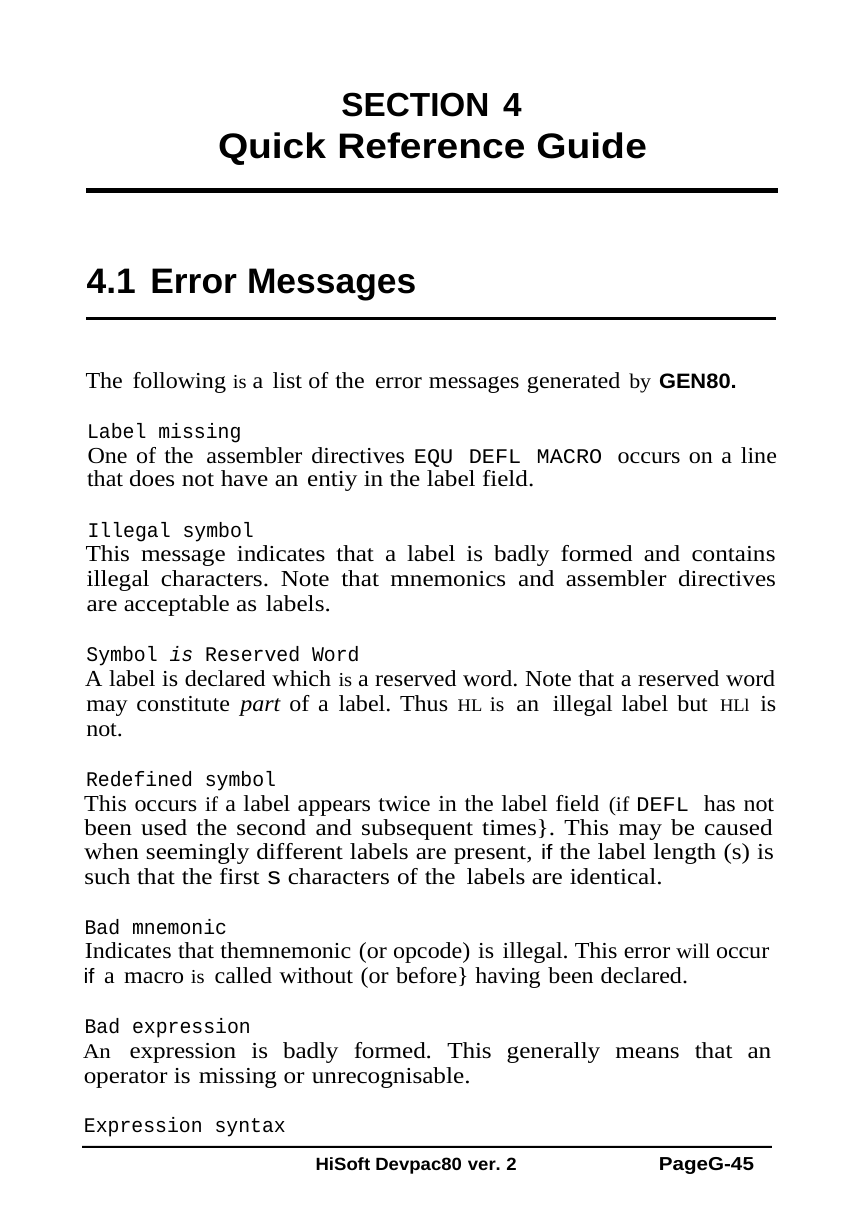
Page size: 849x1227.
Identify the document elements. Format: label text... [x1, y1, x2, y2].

text Bad mnemonic [84, 917, 809, 939]
text Indicates that themnemonic (or opcode) is illegal. This error will occur [84, 939, 809, 963]
text This message indicates that a label is badly formed and contains illegal characters. Note that mnemonics and assembler directives are acceptable as labels. [85, 541, 776, 617]
text Quick Reference Guide [129, 125, 736, 166]
text Redefined symbol [86, 769, 809, 791]
text A label is declared which is a reserved word. Note that a reserved word may constitute part of a label. Thus HL is an illegal label but HLl is not. [85, 666, 776, 741]
text Label missing [87, 421, 809, 443]
text Expression syntax [84, 1115, 809, 1137]
text Illegal symbol [87, 519, 809, 541]
text Bad expression [84, 1016, 809, 1038]
text One of the assembler directives EQU DEFL MACRO occurs on a line that does not have an entiy in the label field. [87, 444, 777, 491]
text The following is a list of the error messages generated by GEN80. [85, 367, 809, 393]
text if a macro is called without (or before} having been declared. [83, 963, 809, 989]
text An expression is badly formed. This generally means that an operator is missing or unrecognisable. [83, 1038, 772, 1088]
text This occurs if a label appears twice in the label field (if DEFL has not been used the second and subsequent times}. This may be caused when seemingly different labels are present, if the label length (s) is such that the first s characters of the labels are identical. [84, 791, 774, 890]
text SECTION 4 [127, 85, 736, 123]
list Error Messages [86, 260, 809, 301]
text Symbol is Reserved Word [86, 644, 809, 666]
